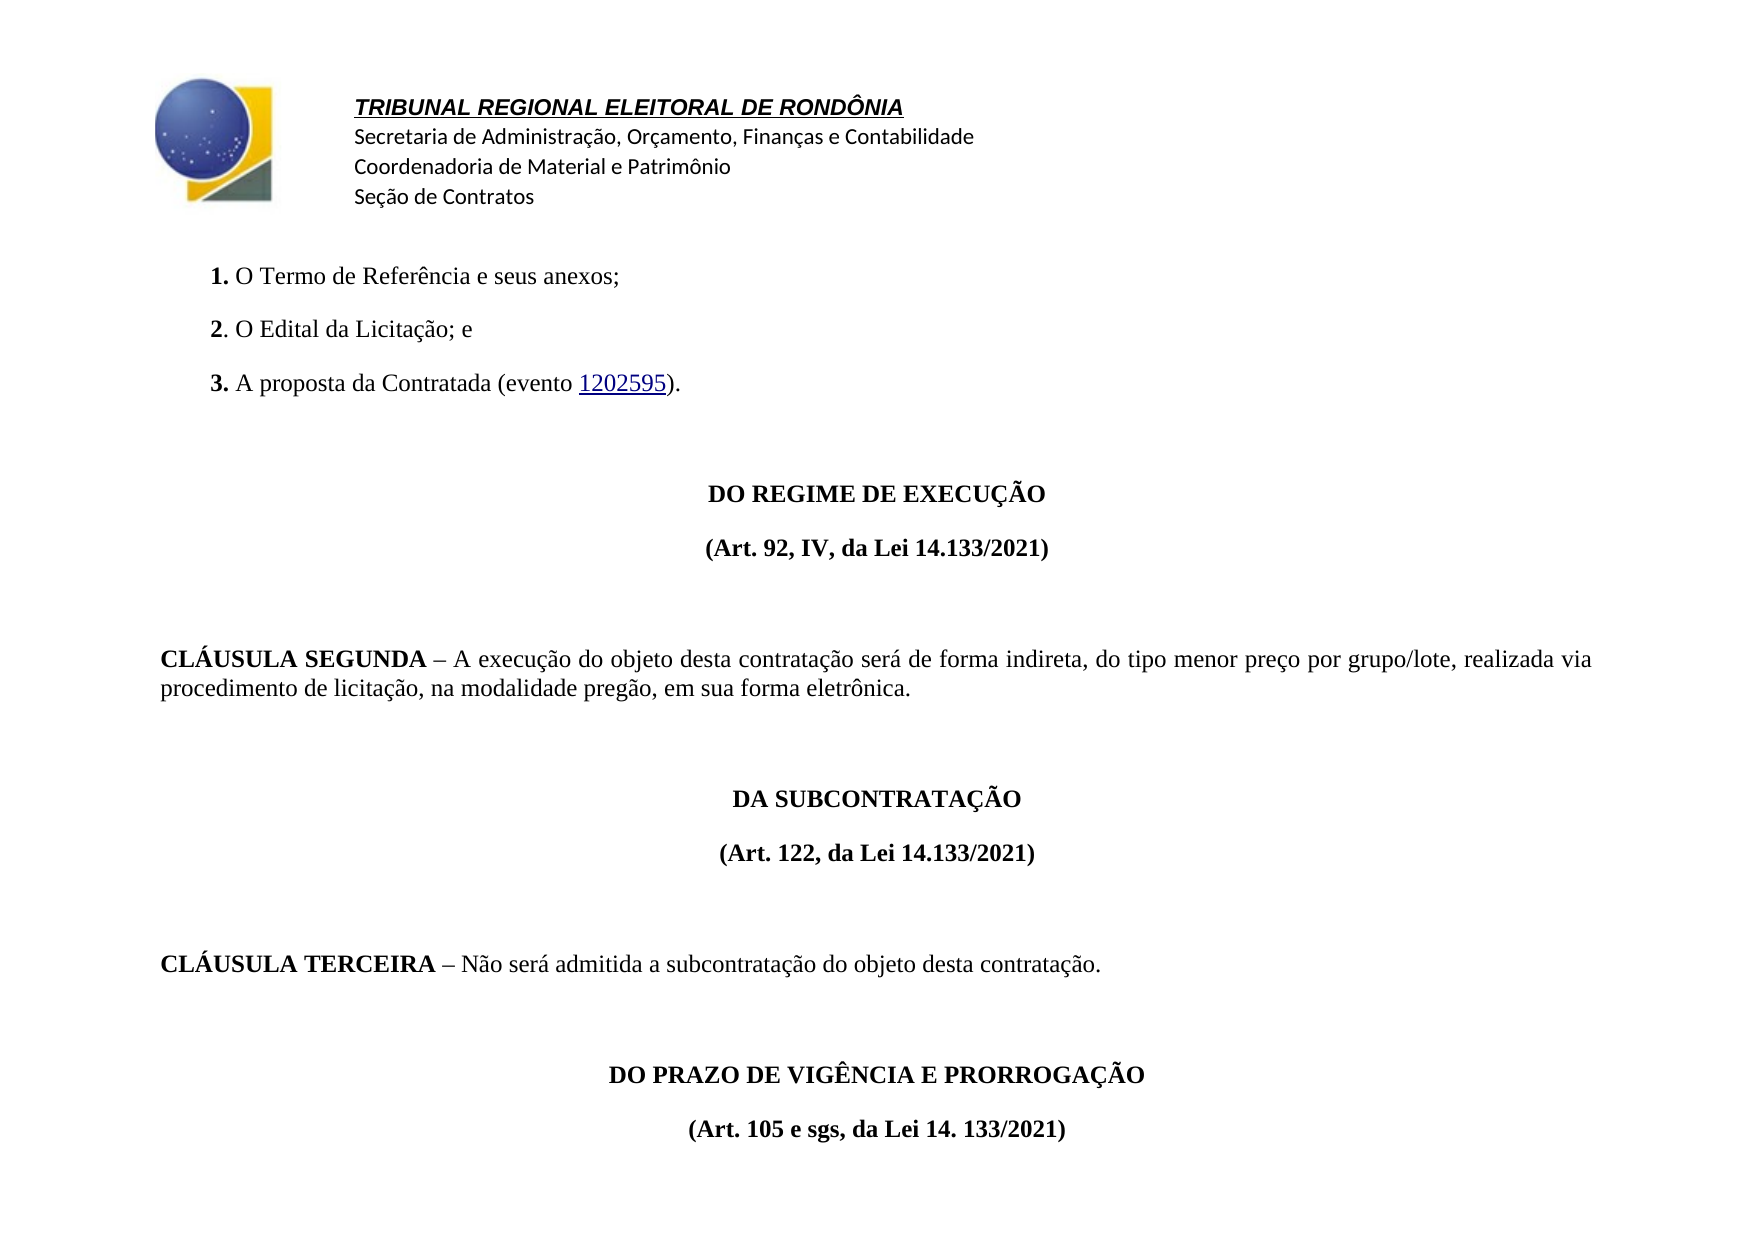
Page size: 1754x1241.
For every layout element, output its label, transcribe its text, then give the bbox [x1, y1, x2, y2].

text DO REGIME DE EXECUÇÃO [160, 479, 1594, 508]
text DO PRAZO DE VIGÊNCIA E PRORROGAÇÃO [160, 1060, 1594, 1089]
text CLÁUSULA TERCEIRA – Não será admitida a subcontratação do objeto desta contratação. [160, 949, 1594, 978]
text CLÁUSULA SEGUNDA – A execução do objeto desta contratação será de forma indireta, do tipo menor preço por grupo/lote, realizada via procedimento de licitação, na modalidade pregão, em sua forma eletrônica. [160, 644, 1594, 702]
text 3. A proposta da Contratada (evento 1202595). [210, 368, 1594, 397]
text (Art. 122, da Lei 14.133/2021) [160, 838, 1594, 867]
text 2. O Edital da Licitação; e [210, 314, 1594, 343]
text (Art. 92, IV, da Lei 14.133/2021) [160, 533, 1594, 562]
text (Art. 105 e sgs, da Lei 14. 133/2021) [160, 1114, 1594, 1143]
text 1. O Termo de Referência e seus anexos; [210, 261, 1594, 289]
text DA SUBCONTRATAÇÃO [160, 784, 1594, 813]
